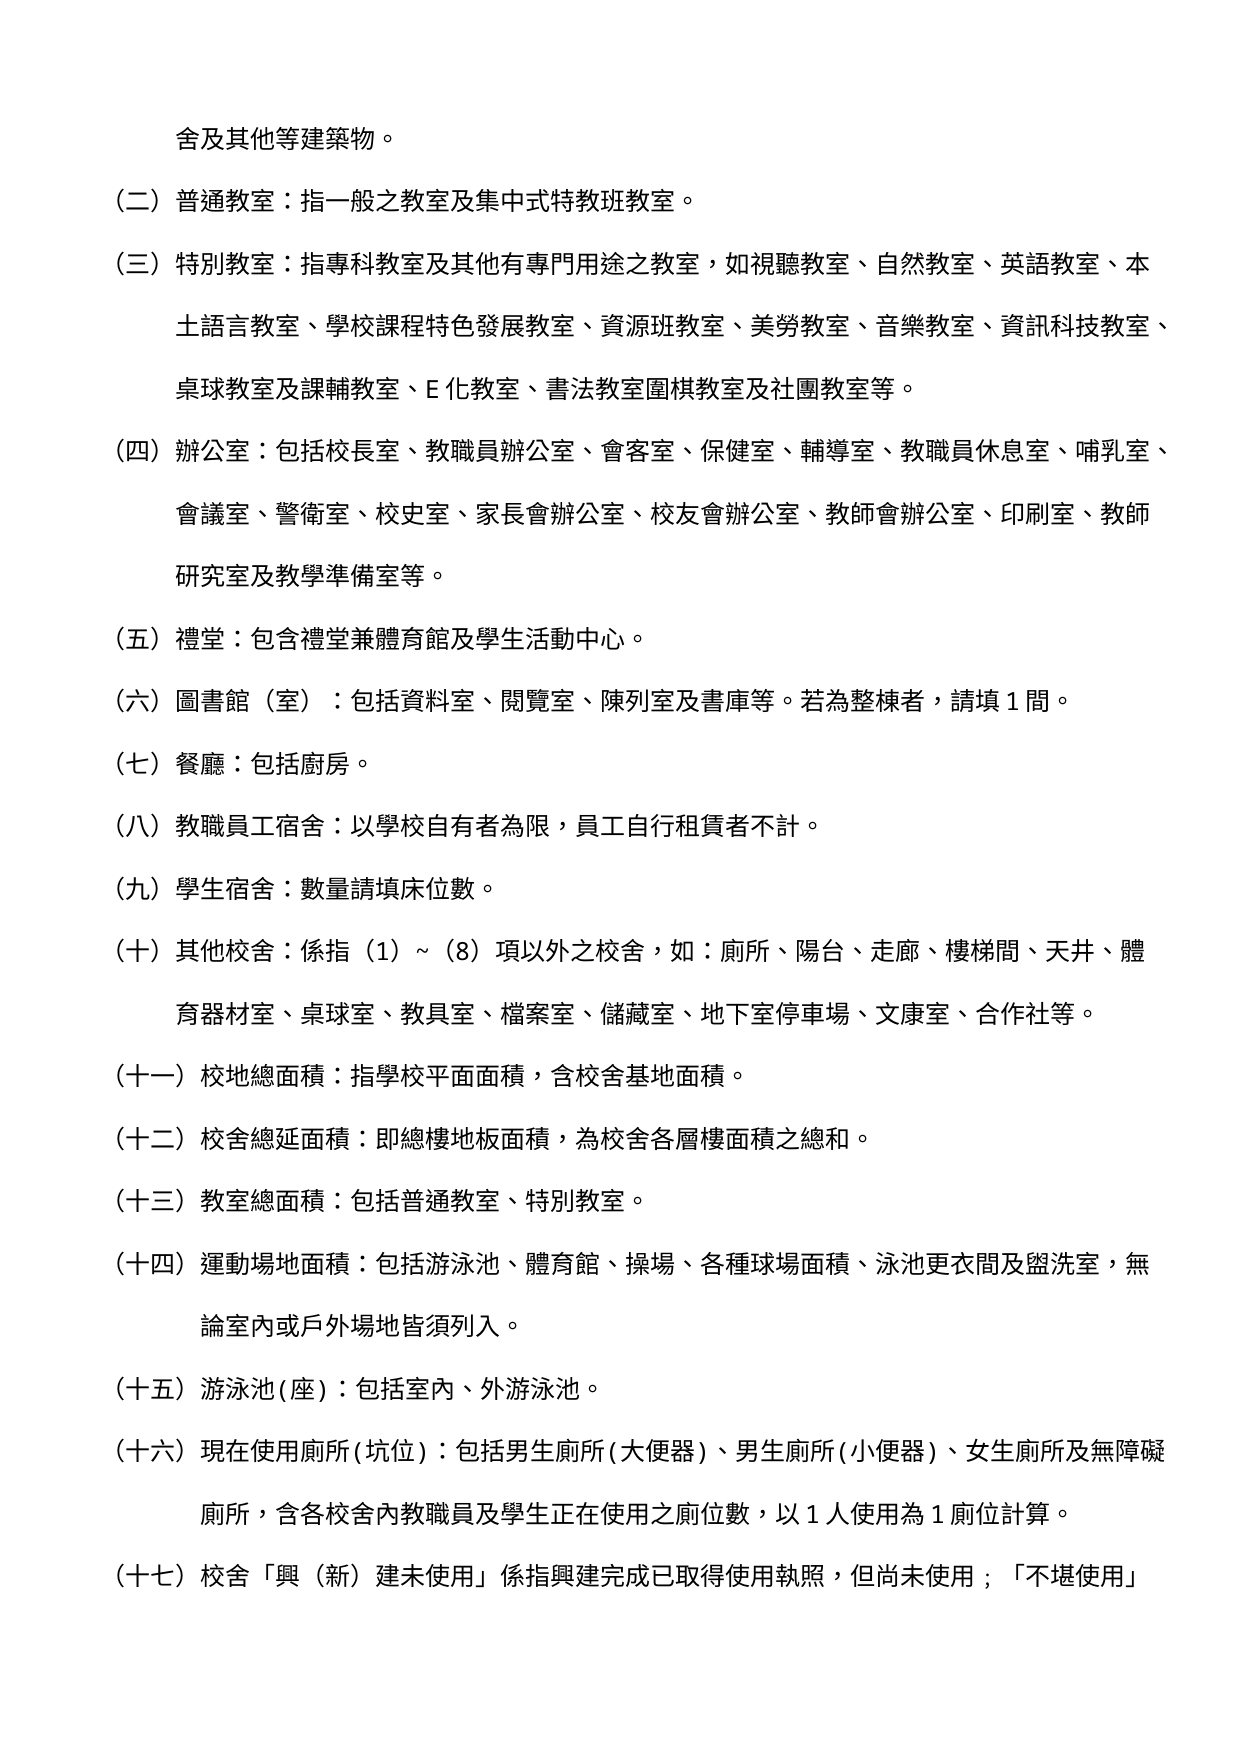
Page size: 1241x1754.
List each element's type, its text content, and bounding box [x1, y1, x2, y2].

text （十二）校舍總延面積：即總樓地板面積，為校舍各層樓面積之總和。 [100, 1096, 1165, 1158]
text （七）餐廳：包括廚房。 [100, 721, 1165, 783]
text 舍及其他等建築物。 [100, 96, 1165, 158]
text （十五）游泳池(座)：包括室內、外游泳池。 [100, 1346, 1165, 1408]
text （十四）運動場地面積：包括游泳池、體育館、操場、各種球場面積、泳池更衣間及盥洗室，無論室內或戶外場地皆須列入。 [100, 1221, 1165, 1346]
text （三）特別教室：指專科教室及其他有專門用途之教室，如視聽教室、自然教室、英語教室、本土語言教室、學校課程特色發展教室、資源班教室、美勞教室、音樂教室、資訊科技教室、桌球教室及課輔教室、E化教室、書法教室圍棋教室及社團教室等。 [100, 221, 1165, 408]
text （九）學生宿舍：數量請填床位數。 [100, 846, 1165, 908]
text （十）其他校舍：係指（1）~（8）項以外之校舍，如：廁所、陽台、走廊、樓梯間、天井、體育器材室、桌球室、教具室、檔案室、儲藏室、地下室停車場、文康室、合作社等。 [100, 908, 1165, 1033]
text （十六）現在使用廁所(坑位)：包括男生廁所(大便器)、男生廁所(小便器)、女生廁所及無障礙廁所，含各校舍內教職員及學生正在使用之廁位數，以1人使用為1廁位計算。 [100, 1408, 1165, 1533]
text （六）圖書館（室）：包括資料室、閱覽室、陳列室及書庫等。若為整棟者，請填1間。 [100, 658, 1165, 721]
text （十七）校舍「興（新）建未使用」係指興建完成已取得使用執照，但尚未使用﹔「不堪使用」 [100, 1533, 1165, 1596]
text （二）普通教室：指一般之教室及集中式特教班教室。 [100, 158, 1165, 221]
text （十三）教室總面積：包括普通教室、特別教室。 [100, 1158, 1165, 1221]
text （十一）校地總面積：指學校平面面積，含校舍基地面積。 [100, 1033, 1165, 1096]
text （五）禮堂：包含禮堂兼體育館及學生活動中心。 [100, 596, 1165, 658]
text （四）辦公室：包括校長室、教職員辦公室、會客室、保健室、輔導室、教職員休息室、哺乳室、會議室、警衛室、校史室、家長會辦公室、校友會辦公室、教師會辦公室、印刷室、教師研究室及教學準備室等。 [100, 408, 1165, 596]
text （八）教職員工宿舍：以學校自有者為限，員工自行租賃者不計。 [100, 783, 1165, 846]
